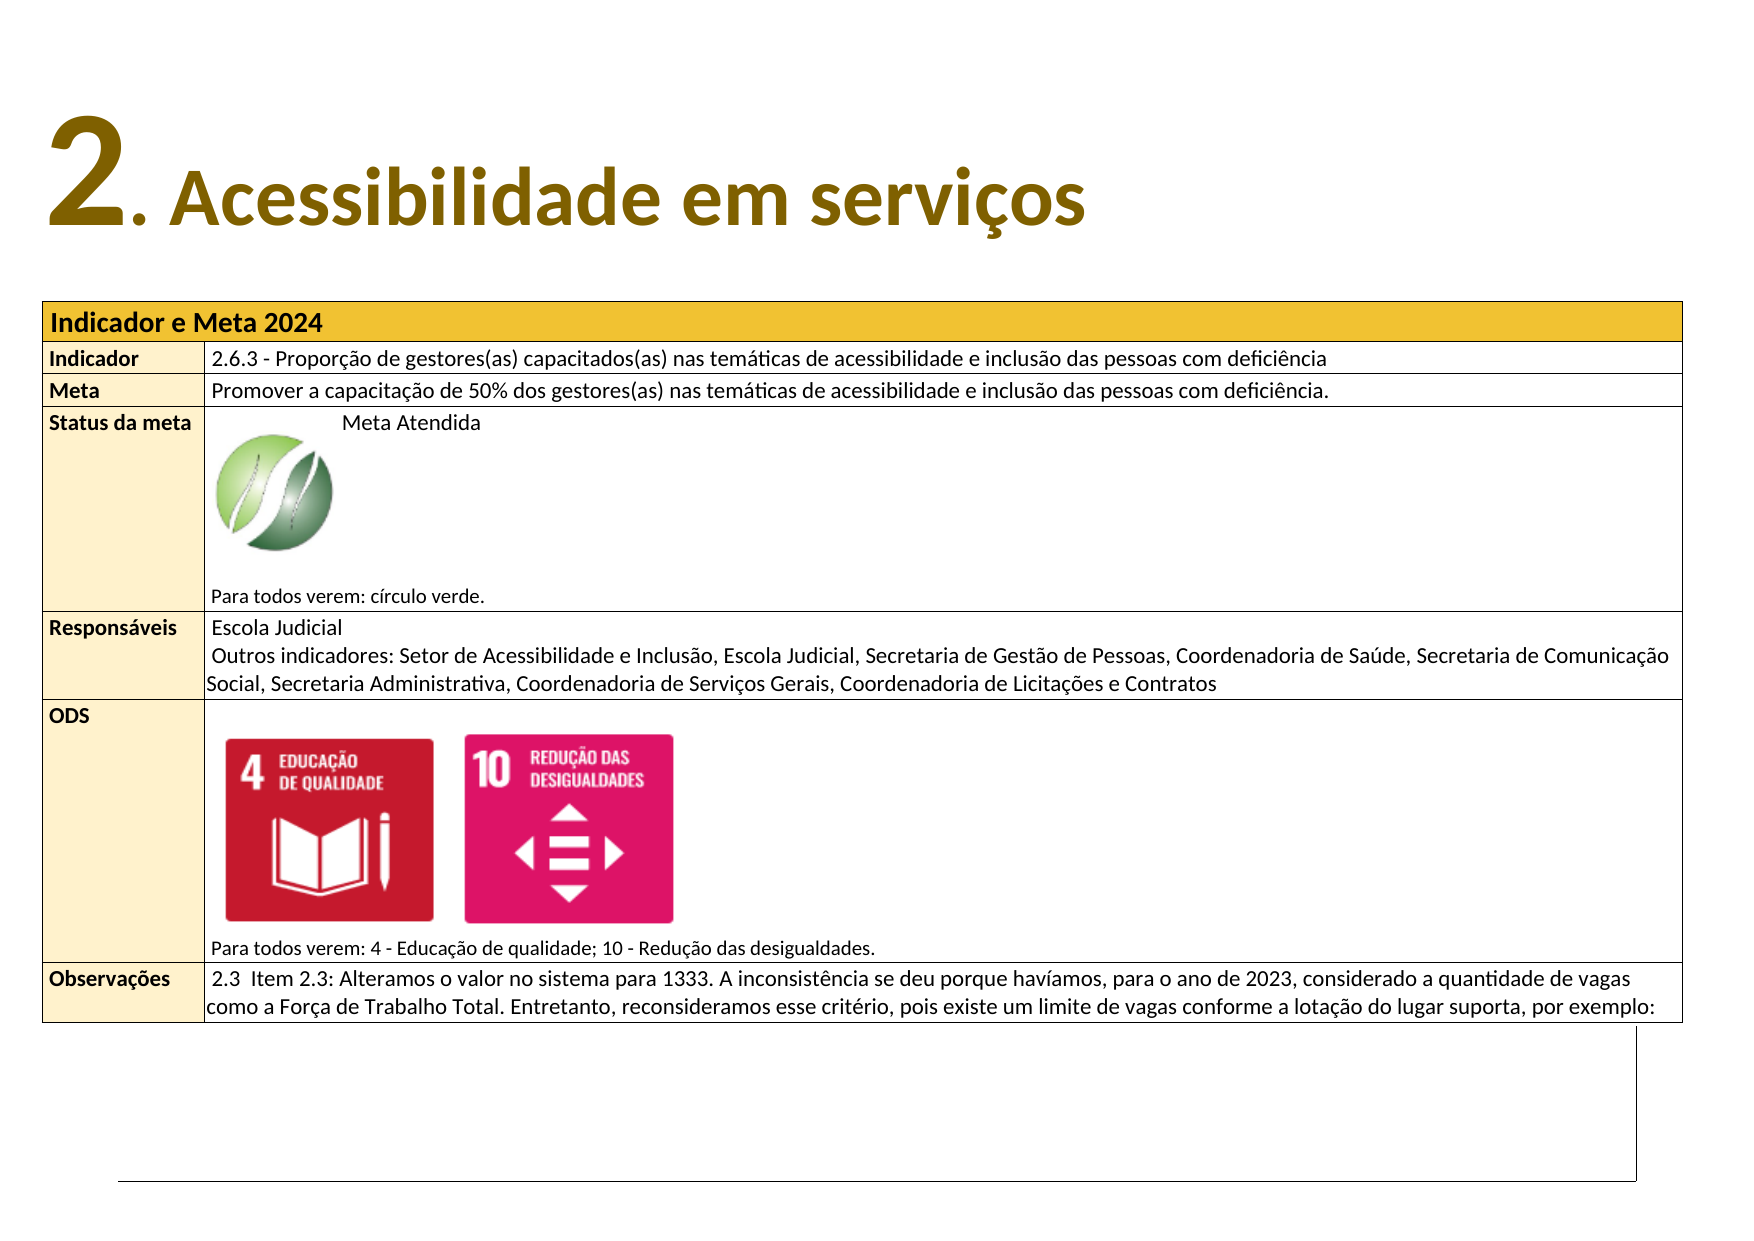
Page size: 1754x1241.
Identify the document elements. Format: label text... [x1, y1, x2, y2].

table_cell 2.6.3 - Proporção de gestores(as) capacitados(as) nas temáticas de acessibilidade e inclusão das pessoas com deficiência [205, 342, 1682, 373]
table_cell Responsáveis [43, 612, 204, 699]
table_cell Observações [43, 963, 204, 1022]
table_cell Meta [43, 374, 204, 406]
table_cell 2.3 Item 2.3: Alteramos o valor no sistema para 1333. A inconsistência se deu porque havíamos, para o ano de 2023, considerado a quantidade de vagas como a Força de Trabalho Total. Entretanto, reconsideramos esse critério, pois existe um limite de vagas conforme a lotação do lugar suporta, por exemplo: [205, 963, 1682, 1022]
table_cell Status da meta [43, 407, 204, 611]
table_cell Indicador [43, 342, 204, 373]
table_header Indicador e Meta 2024 [43, 302, 1682, 341]
table_cell Promover a capacitação de 50% dos gestores(as) nas temáticas de acessibilidade e inclusão das pessoas com deficiência. [205, 374, 1682, 406]
table_cell Para todos verem: 4 - Educação de qualidade; 10 - Redução das desigualdades. [205, 700, 1682, 962]
text 2. Acessibilidade em serviços [44, 63, 1636, 267]
table_cell Escola Judicial Outros indicadores: Setor de Acessibilidade e Inclusão, Escola Judicial, Secretaria de Gestão de Pessoas, Coordenadoria de Saúde, Secretaria de Comunicação Social, Secretaria Administrativa, Coordenadoria de Serviços Gerais, Coordenadoria de Licitações e Contratos [205, 612, 1682, 699]
table_cell ODS [43, 700, 204, 962]
table_cell Meta Atendida Para todos verem: círculo verde. [205, 407, 1682, 611]
